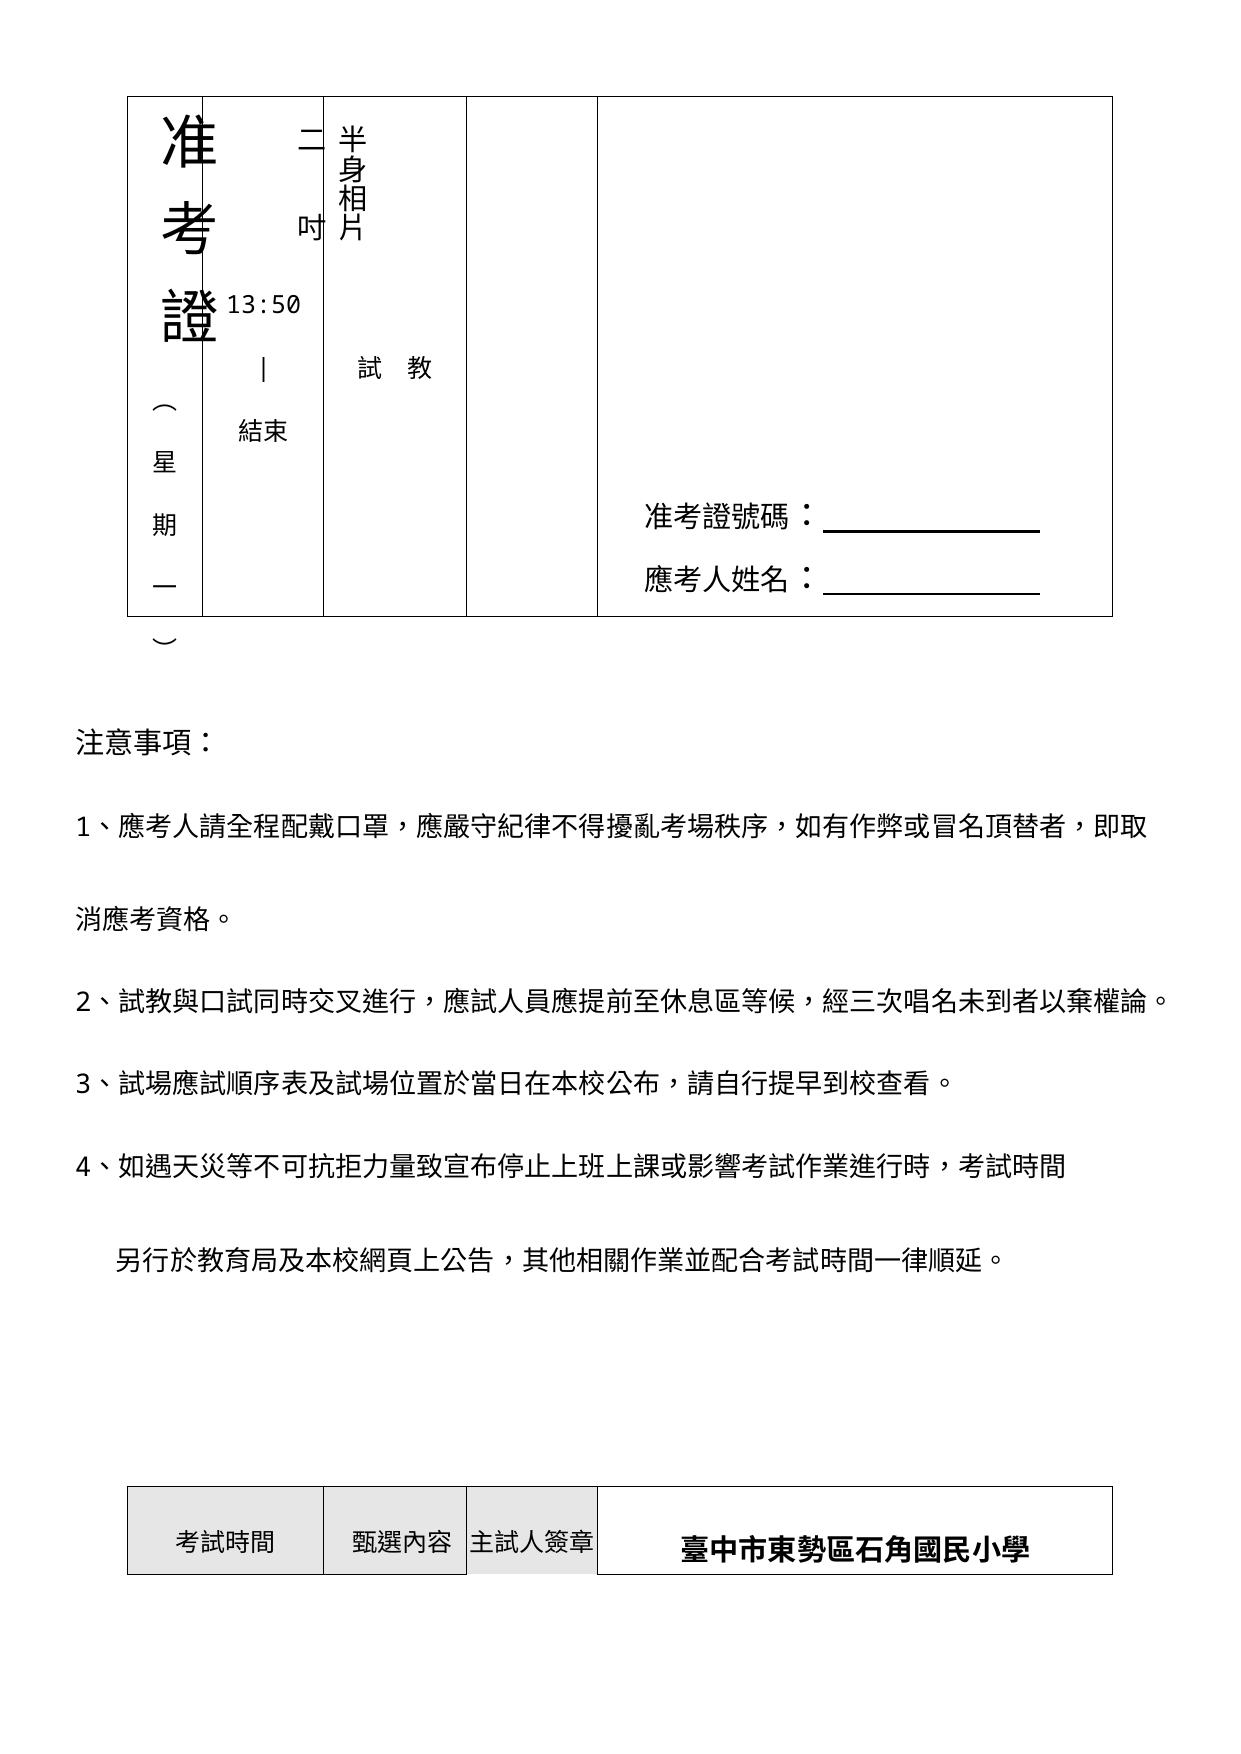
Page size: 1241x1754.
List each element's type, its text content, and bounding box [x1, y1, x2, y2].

table_cell 13:50 | 結束 [203, 97, 323, 616]
table_header 准考證號碼： 應考人姓名： [598, 97, 1112, 616]
text 2、試教與口試同時交叉進行，應試人員應提前至休息區等候，經三次唱名未到者以棄權論。 [75, 958, 1165, 1021]
table_header 臺中市東勢區石角國民小學 115學年度第三階段 代理教保員甄選 甄選類別： 教保員 准考證號碼： 應考人姓名： [598, 1487, 1112, 1574]
text 3、試場應試順序表及試場位置於當日在本校公布，請自行提早到校查看。 [75, 1041, 1165, 1103]
table_cell 試 教 [324, 97, 466, 616]
text 1、應考人請全程配戴口罩，應嚴守紀律不得擾亂考場秩序，如有作弊或冒名頂替者，即取消應考資格。 [75, 782, 1165, 939]
table_cell [467, 97, 597, 616]
table_header 甄選內容 [324, 1487, 466, 1574]
table_header 主試人簽章 [467, 1487, 597, 1574]
text 注意事項： [75, 699, 1165, 761]
table_cell ㄧ一五年八月三日︵星期一︶ [128, 97, 202, 616]
table_header 考試時間 [128, 1487, 323, 1574]
text 4、如遇天災等不可抗拒力量致宣布停止上班上課或影響考試作業進行時，考試時間 另行於教育局及本校網頁上公告，其他相關作業並配合考試時間一律順延。 [75, 1123, 1165, 1279]
